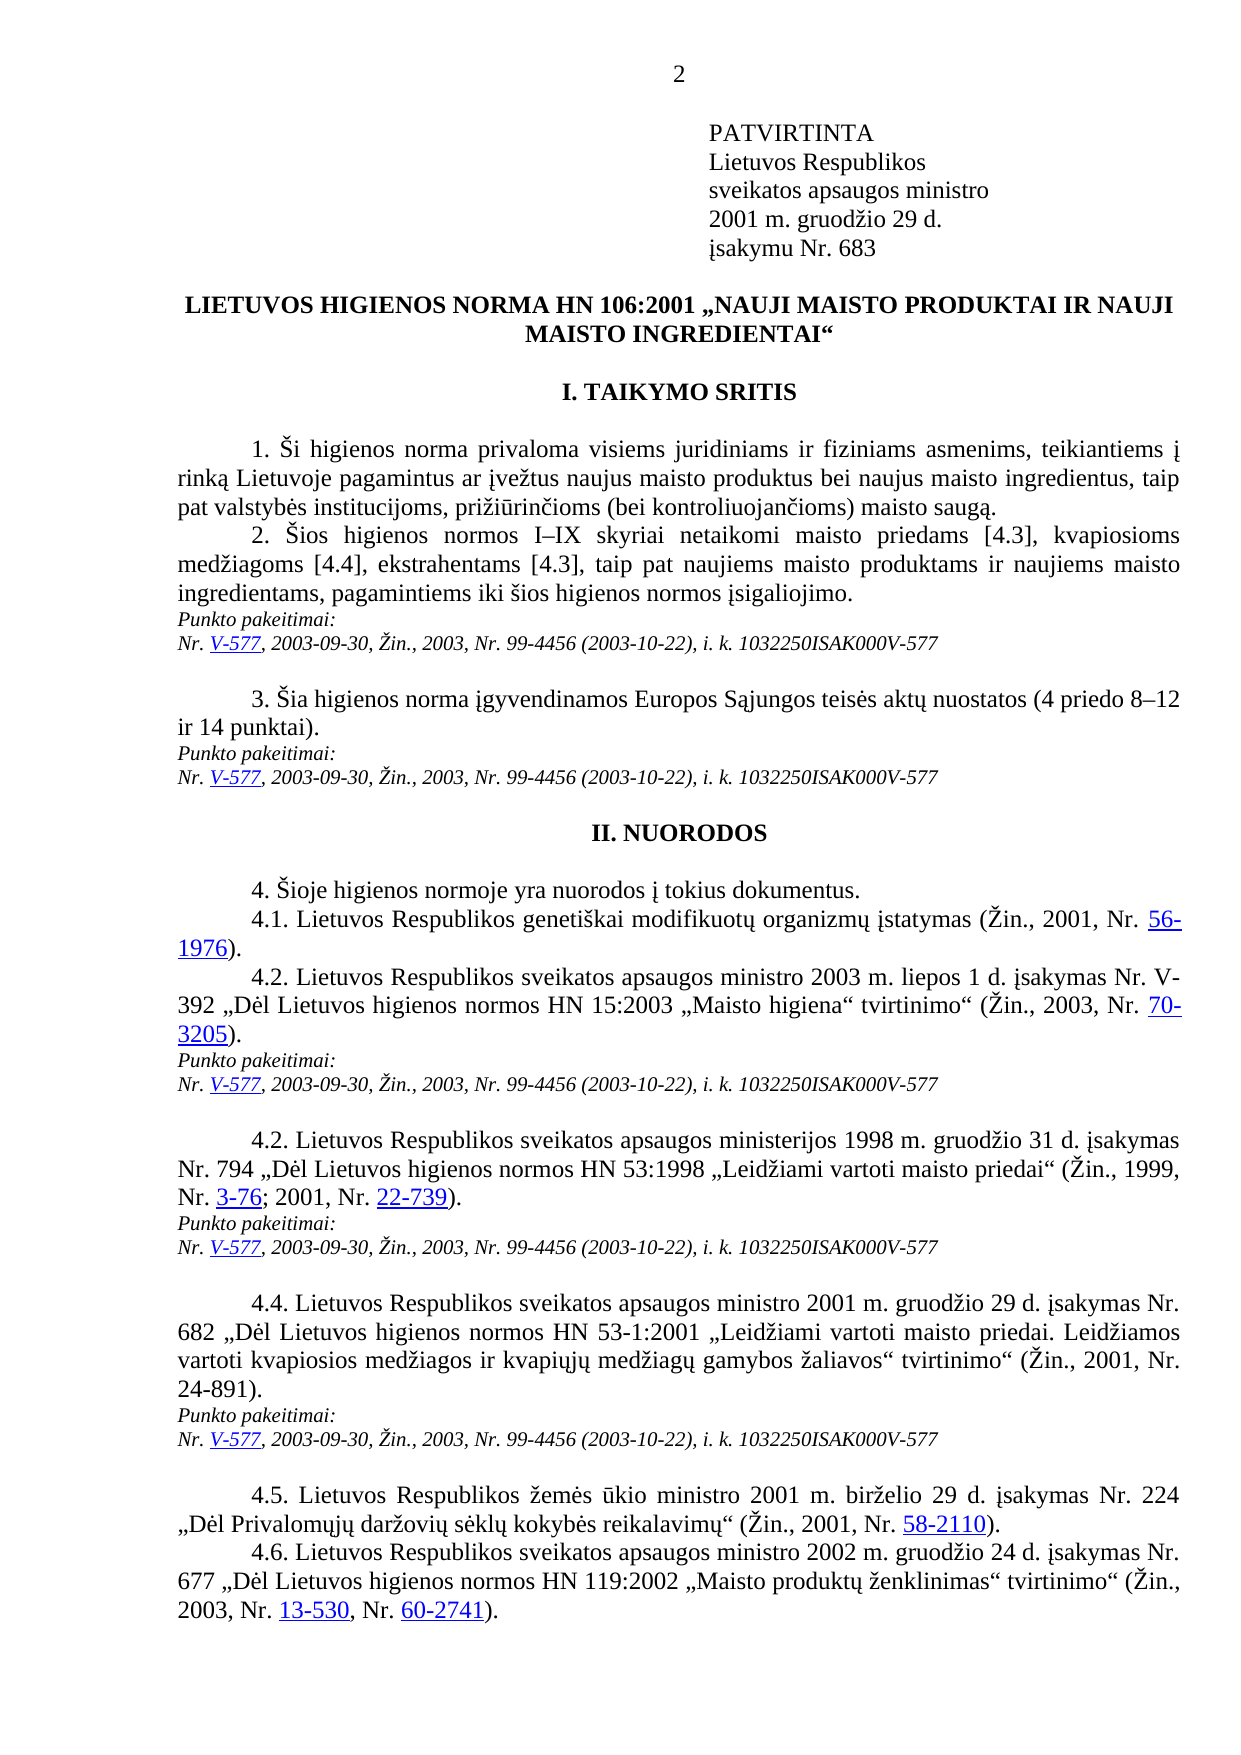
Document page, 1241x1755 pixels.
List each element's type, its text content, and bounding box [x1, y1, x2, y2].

text Nr. V-577, 2003-09-30, Žin., 2003, Nr. 99-4456 (2003-10-22), i. k. 1032250ISAK000V-577 [177, 631, 1181, 655]
text 2001 m. gruodžio 29 d. [177, 204, 1181, 233]
text 4.4. Lietuvos Respublikos sveikatos apsaugos ministro 2001 m. gruodžio 29 d. įsakymas Nr. 682 „Dėl Lietuvos higienos normos HN 53-1:2001 „Leidžiami vartoti maisto priedai. Leidžiamos vartoti kvapiosios medžiagos ir kvapiųjų medžiagų gamybos žaliavos“ tvirtinimo“ (Žin., 2001, Nr. 24-891). [177, 1288, 1181, 1403]
text įsakymu Nr. 683 [177, 233, 1181, 262]
text 4. Šioje higienos normoje yra nuorodos į tokius dokumentus. [177, 876, 1181, 904]
text 4.2. Lietuvos Respublikos sveikatos apsaugos ministro 2003 m. liepos 1 d. įsakymas Nr. V-392 „Dėl Lietuvos higienos normos HN 15:2003 „Maisto higiena“ tvirtinimo“ (Žin., 2003, Nr. 70-3205). [177, 962, 1181, 1048]
text PATVIRTINTA [709, 118, 1181, 147]
text sveikatos apsaugos ministro [177, 176, 1181, 204]
text Nr. V-577, 2003-09-30, Žin., 2003, Nr. 99-4456 (2003-10-22), i. k. 1032250ISAK000V-577 [177, 1235, 1181, 1259]
text II. NUORODOS [177, 818, 1181, 847]
text Punkto pakeitimai: [177, 1403, 1181, 1427]
text LIETUVOS HIGIENOS NORMA HN 106:2001 „NAUJI MAISTO PRODUKTAI IR NAUJI MAISTO INGREDIENTAI“ [177, 291, 1181, 348]
text Punkto pakeitimai: [177, 607, 1181, 631]
text 1. Ši higienos norma privaloma visiems juridiniams ir fiziniams asmenims, teikiantiems į rinką Lietuvoje pagamintus ar įvežtus naujus maisto produktus bei naujus maisto ingredientus, taip pat valstybės institucijoms, prižiūrinčioms (bei kontroliuojančioms) maisto saugą. [177, 434, 1181, 521]
text 4.5. Lietuvos Respublikos žemės ūkio ministro 2001 m. birželio 29 d. įsakymas Nr. 224 „Dėl Privalomųjų daržovių sėklų kokybės reikalavimų“ (Žin., 2001, Nr. 58-2110). [177, 1480, 1181, 1537]
text 2. Šios higienos normos I–IX skyriai netaikomi maisto priedams [4.3], kvapiosioms medžiagoms [4.4], ekstrahentams [4.3], taip pat naujiems maisto produktams ir naujiems maisto ingredientams, pagamintiems iki šios higienos normos įsigaliojimo. [177, 521, 1181, 607]
text I. TAIKYMO SRITIS [177, 377, 1181, 406]
text Nr. V-577, 2003-09-30, Žin., 2003, Nr. 99-4456 (2003-10-22), i. k. 1032250ISAK000V-577 [177, 1072, 1181, 1096]
text 4.1. Lietuvos Respublikos genetiškai modifikuotų organizmų įstatymas (Žin., 2001, Nr. 56-1976). [177, 904, 1181, 962]
text Lietuvos Respublikos [177, 147, 1181, 176]
text 4.2. Lietuvos Respublikos sveikatos apsaugos ministerijos 1998 m. gruodžio 31 d. įsakymas Nr. 794 „Dėl Lietuvos higienos normos HN 53:1998 „Leidžiami vartoti maisto priedai“ (Žin., 1999, Nr. 3-76; 2001, Nr. 22-739). [177, 1125, 1181, 1211]
text Punkto pakeitimai: [177, 741, 1181, 765]
text Nr. V-577, 2003-09-30, Žin., 2003, Nr. 99-4456 (2003-10-22), i. k. 1032250ISAK000V-577 [177, 1427, 1181, 1451]
text Punkto pakeitimai: [177, 1048, 1181, 1072]
text Punkto pakeitimai: [177, 1211, 1181, 1235]
text 4.6. Lietuvos Respublikos sveikatos apsaugos ministro 2002 m. gruodžio 24 d. įsakymas Nr. 677 „Dėl Lietuvos higienos normos HN 119:2002 „Maisto produktų ženklinimas“ tvirtinimo“ (Žin., 2003, Nr. 13-530, Nr. 60-2741). [177, 1537, 1181, 1624]
text 3. Šia higienos norma įgyvendinamos Europos Sąjungos teisės aktų nuostatos (4 priedo 8–12 ir 14 punktai). [177, 684, 1181, 741]
text Nr. V-577, 2003-09-30, Žin., 2003, Nr. 99-4456 (2003-10-22), i. k. 1032250ISAK000V-577 [177, 765, 1181, 789]
